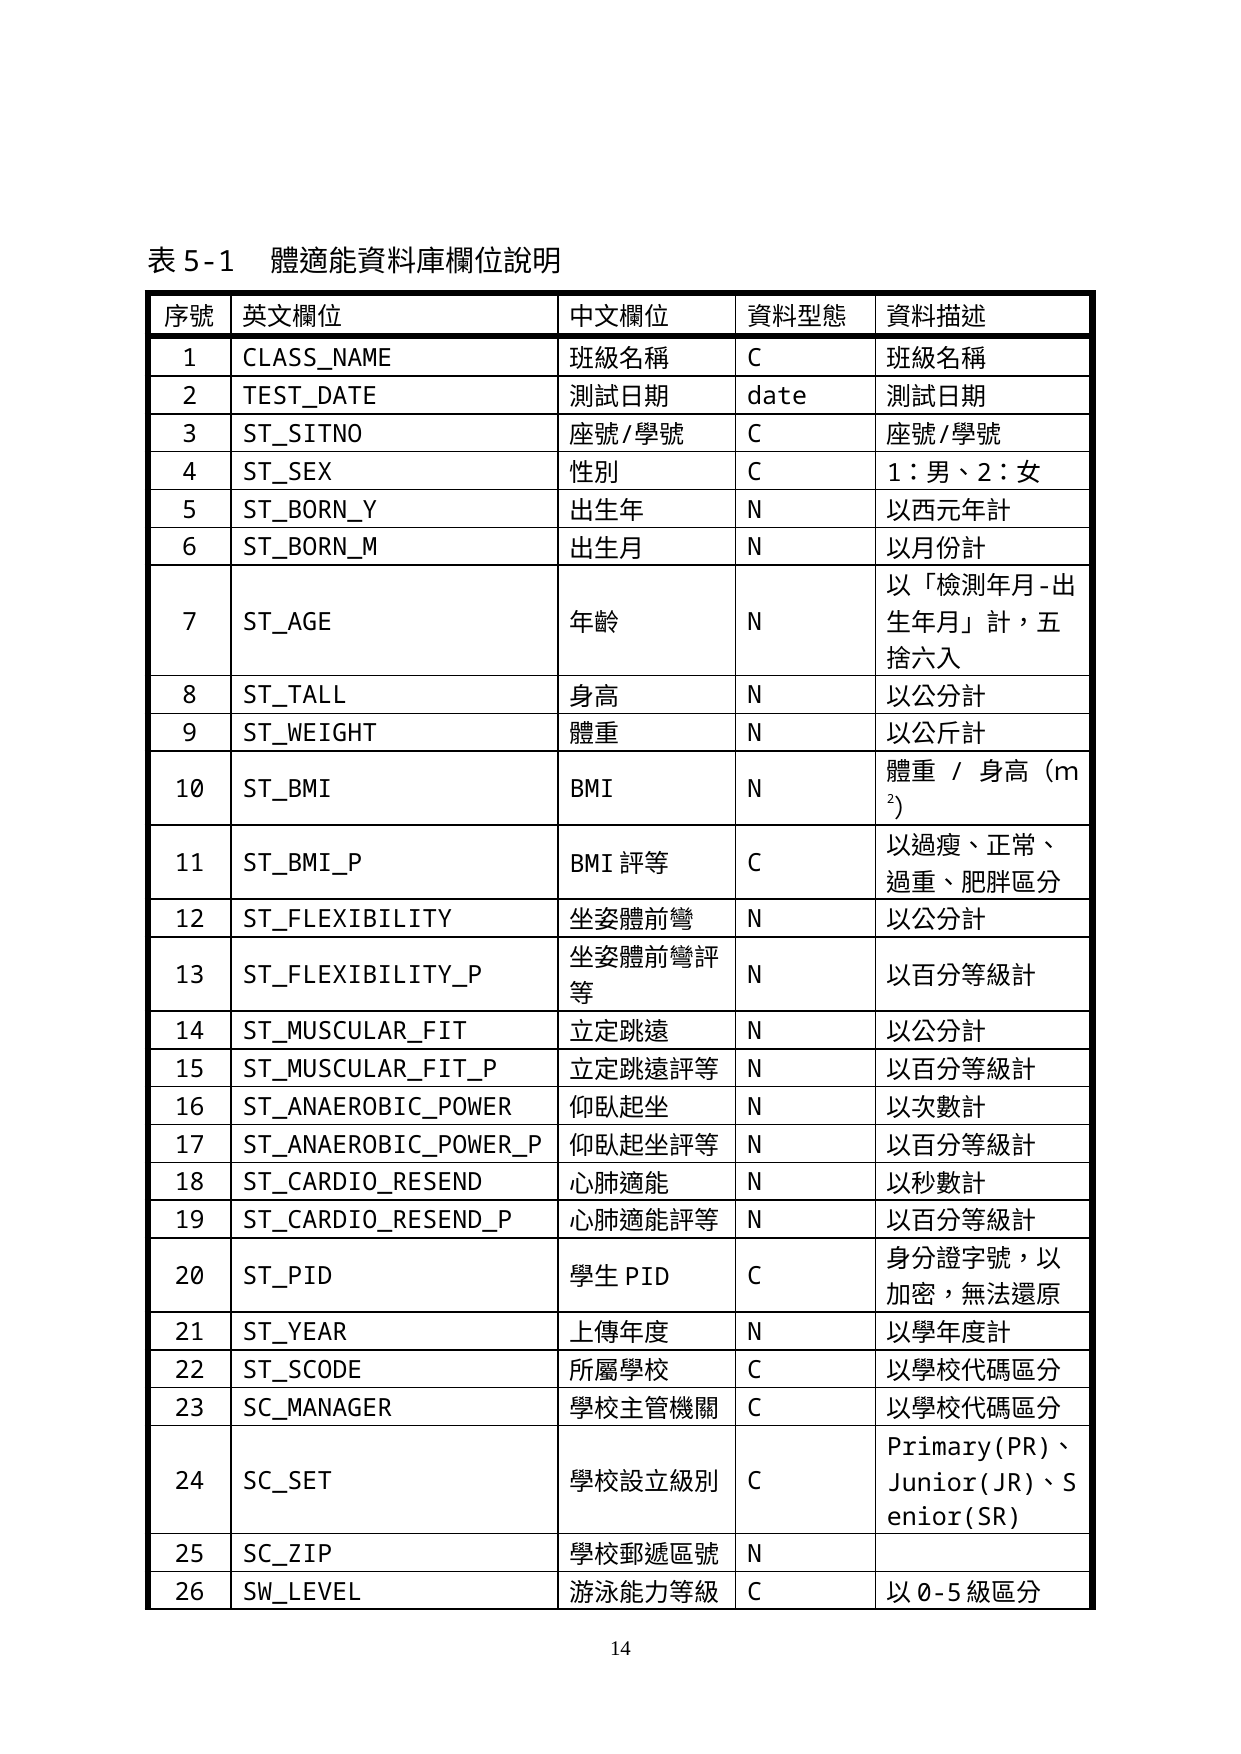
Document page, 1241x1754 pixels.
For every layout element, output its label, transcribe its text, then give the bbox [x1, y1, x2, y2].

table_cell 3 [151, 415, 230, 451]
table_cell BMI評等 [559, 826, 735, 898]
table_cell 學校設立級別 [559, 1426, 735, 1533]
table_cell BMI [559, 752, 735, 824]
table_cell N [736, 528, 875, 564]
table_cell 心肺適能評等 [559, 1201, 735, 1237]
table_cell 班級名稱 [876, 339, 1089, 375]
table_cell 10 [151, 752, 230, 824]
table_cell 18 [151, 1163, 230, 1199]
table_cell C [736, 826, 875, 898]
table_cell SC_MANAGER [232, 1388, 557, 1424]
table_cell N [736, 676, 875, 712]
table_cell ST_PID [232, 1239, 557, 1311]
table_cell 所屬學校 [559, 1351, 735, 1387]
table_cell SC_SET [232, 1426, 557, 1533]
table_cell 以西元年計 [876, 490, 1089, 526]
table_cell N [736, 900, 875, 936]
table_cell 立定跳遠評等 [559, 1050, 735, 1086]
table_cell date [736, 377, 875, 413]
table_cell 21 [151, 1313, 230, 1349]
table_cell SC_ZIP [232, 1534, 557, 1571]
table_cell ST_SCODE [232, 1351, 557, 1387]
table_cell N [736, 1050, 875, 1086]
table_cell 4 [151, 452, 230, 489]
table_cell CLASS_NAME [232, 339, 557, 375]
table_cell N [736, 566, 875, 674]
table_cell 以過瘦、正常、過重、肥胖區分 [876, 826, 1089, 898]
table_cell C [736, 1239, 875, 1311]
table_cell SW_LEVEL [232, 1572, 557, 1608]
table_cell 7 [151, 566, 230, 674]
table_header 資料型態 [736, 296, 875, 333]
table_cell [876, 1534, 1089, 1571]
table_cell ST_YEAR [232, 1313, 557, 1349]
table_cell 測試日期 [559, 377, 735, 413]
table_cell 以秒數計 [876, 1163, 1089, 1199]
table_cell 出生年 [559, 490, 735, 526]
table_cell 22 [151, 1351, 230, 1387]
table_cell 以公斤計 [876, 714, 1089, 750]
table_cell ST_BMI_P [232, 826, 557, 898]
table_cell C [736, 452, 875, 489]
table_cell 以0-5級區分 [876, 1572, 1089, 1608]
table_cell 以「檢測年月-出生年月」計，五捨六入 [876, 566, 1089, 674]
table_cell 立定跳遠 [559, 1012, 735, 1048]
table_cell C [736, 1426, 875, 1533]
table_cell 20 [151, 1239, 230, 1311]
table_cell ST_CARDIO_RESEND_P [232, 1201, 557, 1237]
table_cell N [736, 490, 875, 526]
table_cell TEST_DATE [232, 377, 557, 413]
table_cell 以月份計 [876, 528, 1089, 564]
table_cell 以公分計 [876, 1012, 1089, 1048]
table_cell N [736, 1201, 875, 1237]
table_cell C [736, 1388, 875, 1424]
table_cell 體重 [559, 714, 735, 750]
table_cell 8 [151, 676, 230, 712]
table_cell 身高 [559, 676, 735, 712]
table_cell 19 [151, 1201, 230, 1237]
table_cell 13 [151, 938, 230, 1010]
table_cell 學校郵遞區號 [559, 1534, 735, 1571]
table_cell ST_AGE [232, 566, 557, 674]
table_cell ST_CARDIO_RESEND [232, 1163, 557, 1199]
table_cell 2 [151, 377, 230, 413]
table_cell 游泳能力等級 [559, 1572, 735, 1608]
table_cell 以百分等級計 [876, 1201, 1089, 1237]
table_cell 11 [151, 826, 230, 898]
table_cell 24 [151, 1426, 230, 1533]
table_cell 23 [151, 1388, 230, 1424]
table_cell 性別 [559, 452, 735, 489]
table_cell ST_FLEXIBILITY_P [232, 938, 557, 1010]
table_cell N [736, 1163, 875, 1199]
table_cell 25 [151, 1534, 230, 1571]
table_cell N [736, 1534, 875, 1571]
table_cell ST_BMI [232, 752, 557, 824]
table_cell ST_MUSCULAR_FIT [232, 1012, 557, 1048]
table_cell 身分證字號，以加密，無法還原 [876, 1239, 1089, 1311]
table_cell 5 [151, 490, 230, 526]
table_cell ST_BORN_M [232, 528, 557, 564]
table_cell N [736, 714, 875, 750]
text 表5-1 體適能資料庫欄位說明 [148, 237, 1092, 280]
table_cell 座號/學號 [559, 415, 735, 451]
table_cell 年齡 [559, 566, 735, 674]
table_cell C [736, 415, 875, 451]
table_cell 學生PID [559, 1239, 735, 1311]
table_cell ST_WEIGHT [232, 714, 557, 750]
table_header 英文欄位 [232, 296, 557, 333]
table_cell 14 [151, 1012, 230, 1048]
table_cell 1 [151, 339, 230, 375]
table_cell 9 [151, 714, 230, 750]
table_cell 上傳年度 [559, 1313, 735, 1349]
table_header 序號 [151, 296, 230, 333]
table_cell ST_FLEXIBILITY [232, 900, 557, 936]
table_cell 班級名稱 [559, 339, 735, 375]
table_cell 以學年度計 [876, 1313, 1089, 1349]
table_cell C [736, 1572, 875, 1608]
table_cell ST_SITNO [232, 415, 557, 451]
table_cell 測試日期 [876, 377, 1089, 413]
table_cell N [736, 1313, 875, 1349]
table_cell 學校主管機關 [559, 1388, 735, 1424]
table_cell N [736, 1012, 875, 1048]
table_cell 以學校代碼區分 [876, 1388, 1089, 1424]
table_cell Primary(PR)、Junior(JR)、Senior(SR) [876, 1426, 1089, 1533]
table_cell ST_TALL [232, 676, 557, 712]
table_cell 以學校代碼區分 [876, 1351, 1089, 1387]
table_cell 以次數計 [876, 1087, 1089, 1124]
table_cell ST_SEX [232, 452, 557, 489]
table_cell 15 [151, 1050, 230, 1086]
table_cell 心肺適能 [559, 1163, 735, 1199]
table_cell N [736, 1125, 875, 1161]
table_cell 坐姿體前彎 [559, 900, 735, 936]
table_cell C [736, 1351, 875, 1387]
table_cell N [736, 938, 875, 1010]
table_cell 座號/學號 [876, 415, 1089, 451]
table_cell 12 [151, 900, 230, 936]
table_cell 6 [151, 528, 230, 564]
table_cell C [736, 339, 875, 375]
table_cell 出生月 [559, 528, 735, 564]
table_cell ST_ANAEROBIC_POWER_P [232, 1125, 557, 1161]
table_cell 以公分計 [876, 900, 1089, 936]
table_cell ST_MUSCULAR_FIT_P [232, 1050, 557, 1086]
table_cell 以公分計 [876, 676, 1089, 712]
table_cell 仰臥起坐評等 [559, 1125, 735, 1161]
table_cell 17 [151, 1125, 230, 1161]
table_cell 以百分等級計 [876, 1125, 1089, 1161]
table_cell 仰臥起坐 [559, 1087, 735, 1124]
table_cell 1：男、2：女 [876, 452, 1089, 489]
table_header 中文欄位 [559, 296, 735, 333]
table_cell 體重 / 身高（ｍ2） [876, 752, 1089, 824]
table_cell ST_BORN_Y [232, 490, 557, 526]
table_cell 以百分等級計 [876, 938, 1089, 1010]
table_cell N [736, 752, 875, 824]
table_cell 16 [151, 1087, 230, 1124]
table_cell N [736, 1087, 875, 1124]
table_cell ST_ANAEROBIC_POWER [232, 1087, 557, 1124]
table_header 資料描述 [876, 296, 1089, 333]
table_cell 26 [151, 1572, 230, 1608]
table_cell 以百分等級計 [876, 1050, 1089, 1086]
table_cell 坐姿體前彎評等 [559, 938, 735, 1010]
